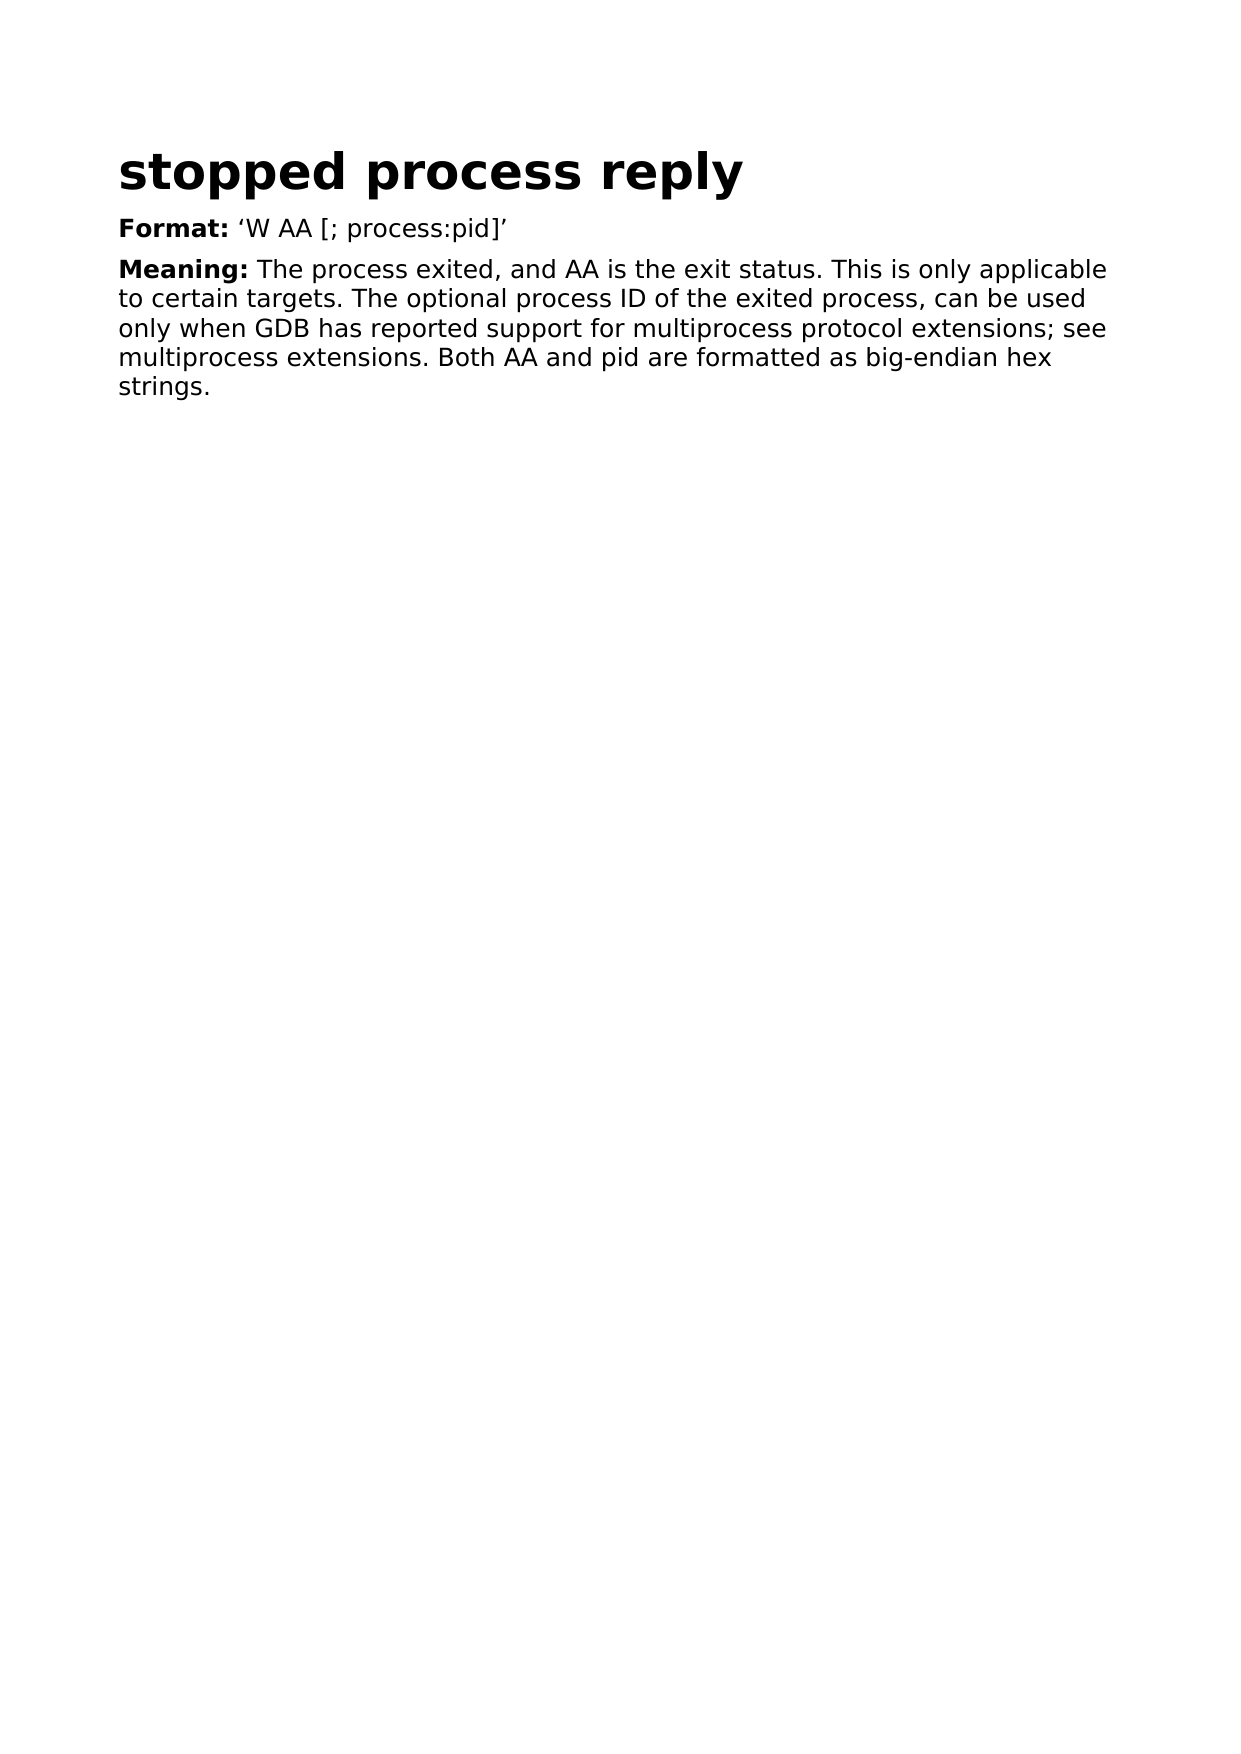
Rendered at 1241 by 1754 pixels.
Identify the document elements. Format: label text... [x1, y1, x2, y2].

text Meaning: The process exited, and AA is the exit status. This is only applicable to certain targets. The optional process ID of the exited process, can be used only when GDB has reported support for multiprocess protocol extensions; see multiprocess extensions. Both AA and pid are formatted as big-endian hex strings. [118, 256, 1122, 401]
subtitle stopped process reply [118, 143, 1122, 201]
text Format: ‘W AA [; process:pid]’ [118, 214, 1122, 243]
